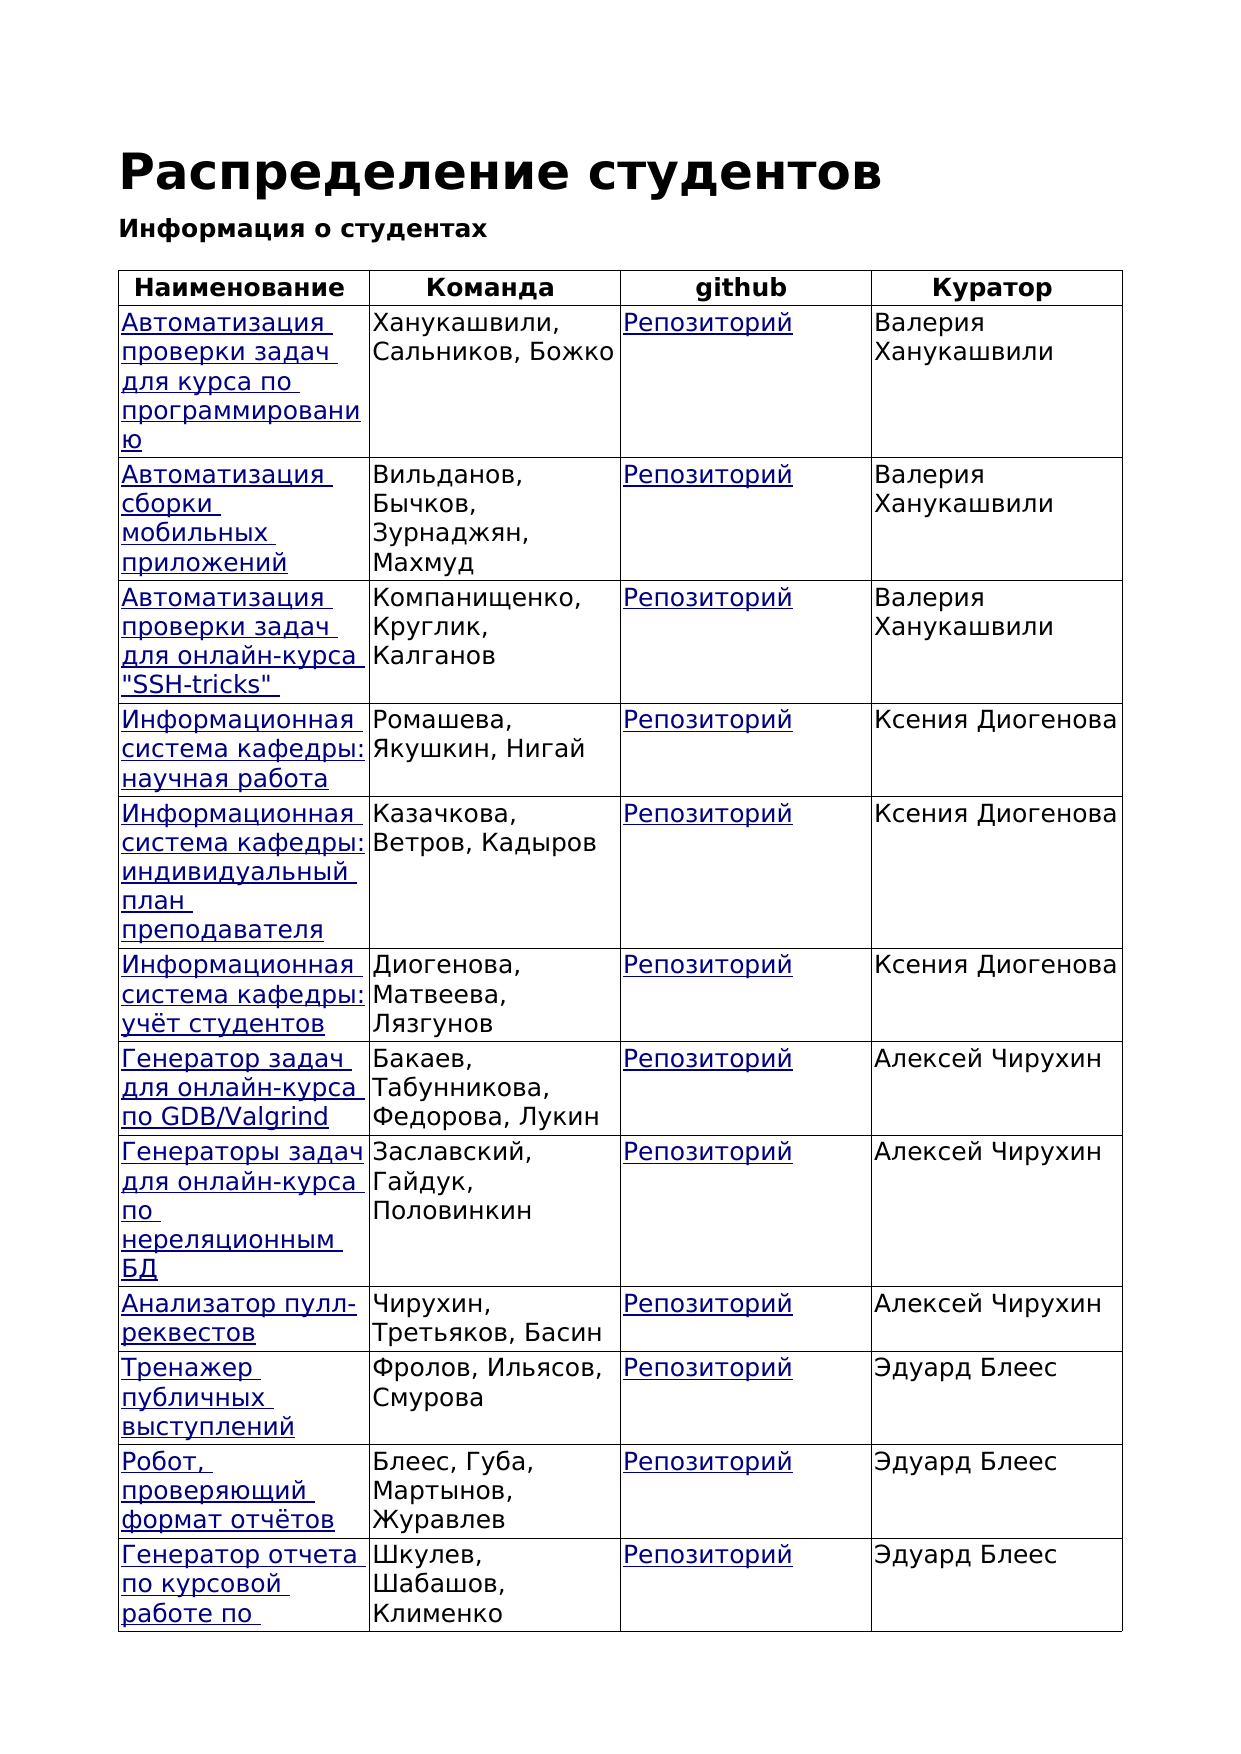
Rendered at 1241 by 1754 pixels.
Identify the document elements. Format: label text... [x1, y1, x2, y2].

table_cell Ксения Диогенова [872, 949, 1122, 1041]
table_cell Репозиторий [621, 1352, 871, 1444]
table_cell Вильданов, Бычков, Зурнаджян, Махмуд [370, 458, 620, 580]
table_cell Эдуард Блеeс [872, 1539, 1122, 1631]
table_cell Автоматизация проверки задач для онлайн-курса "SSH-tricks" [119, 581, 369, 702]
table_cell Информационная система кафедры: научная работа [119, 704, 369, 796]
table_cell Репозиторий [621, 458, 871, 580]
table_header Наименование [119, 271, 369, 305]
table_cell Чирухин, Третьяков, Басин [370, 1287, 620, 1351]
table_cell Компанищенко, Круглик, Калганов [370, 581, 620, 702]
table_cell Генератор отчета по курсовой работе по [119, 1539, 369, 1631]
table_cell Автоматизация сборки мобильных приложений [119, 458, 369, 580]
subtitle Распределение студентов [118, 143, 1122, 201]
table_cell Ромашева, Якушкин, Нигай [370, 704, 620, 796]
table_cell Анализатор пулл-реквестов [119, 1287, 369, 1351]
table_cell Репозиторий [621, 949, 871, 1041]
table_cell Заславский, Гайдук, Половинкин [370, 1136, 620, 1286]
table_cell Информационная система кафедры: учёт студентов [119, 949, 369, 1041]
table_cell Репозиторий [621, 1042, 871, 1134]
table_cell Репозиторий [621, 1539, 871, 1631]
table_cell Автоматизация проверки задач для курса по программированию [119, 306, 369, 457]
table_cell Алексей Чирухин [872, 1136, 1122, 1286]
table_cell Репозиторий [621, 306, 871, 457]
table_cell Валерия Ханукашвили [872, 458, 1122, 580]
table_header github [621, 271, 871, 305]
table_cell Генератор задач для онлайн-курса по GDB/Valgrind [119, 1042, 369, 1134]
table_cell Фролов, Ильясов, Смурова [370, 1352, 620, 1444]
table_cell Репозиторий [621, 1287, 871, 1351]
table_cell Ксения Диогенова [872, 704, 1122, 796]
table_cell Валерия Ханукашвили [872, 581, 1122, 702]
table_cell Репозиторий [621, 704, 871, 796]
table_cell Диогенова, Матвеева, Лязгунов [370, 949, 620, 1041]
table_cell Казачкова, Ветров, Кадыров [370, 797, 620, 948]
table_cell Эдуард Блеeс [872, 1352, 1122, 1444]
table_cell Алексей Чирухин [872, 1042, 1122, 1134]
table_cell Робот, проверяющий формат отчётов [119, 1445, 369, 1537]
table_cell Ксения Диогенова [872, 797, 1122, 948]
table_header Куратор [872, 271, 1122, 305]
table_cell Шкулев, Шабашов, Клименко [370, 1539, 620, 1631]
table_cell Репозиторий [621, 797, 871, 948]
table_header Команда [370, 271, 620, 305]
table_cell Репозиторий [621, 1136, 871, 1286]
table_cell Эдуард Блеeс [872, 1445, 1122, 1537]
table_cell Валерия Ханукашвили [872, 306, 1122, 457]
table_cell Репозиторий [621, 581, 871, 702]
table_cell Информационная система кафедры: индивидуальный план преподавателя [119, 797, 369, 948]
table_cell Генераторы задач для онлайн-курса по нереляционным БД [119, 1136, 369, 1286]
table_cell Тренажер публичных выступлений [119, 1352, 369, 1444]
table_cell Алексей Чирухин [872, 1287, 1122, 1351]
table_cell Бакаев, Табунникова, Федорова, Лукин [370, 1042, 620, 1134]
text Информация о студентах [118, 214, 1122, 243]
table_cell Блеeс, Губа, Мартынов, Журавлев [370, 1445, 620, 1537]
table_cell Репозиторий [621, 1445, 871, 1537]
table_cell Ханукашвили, Сальников, Божко [370, 306, 620, 457]
